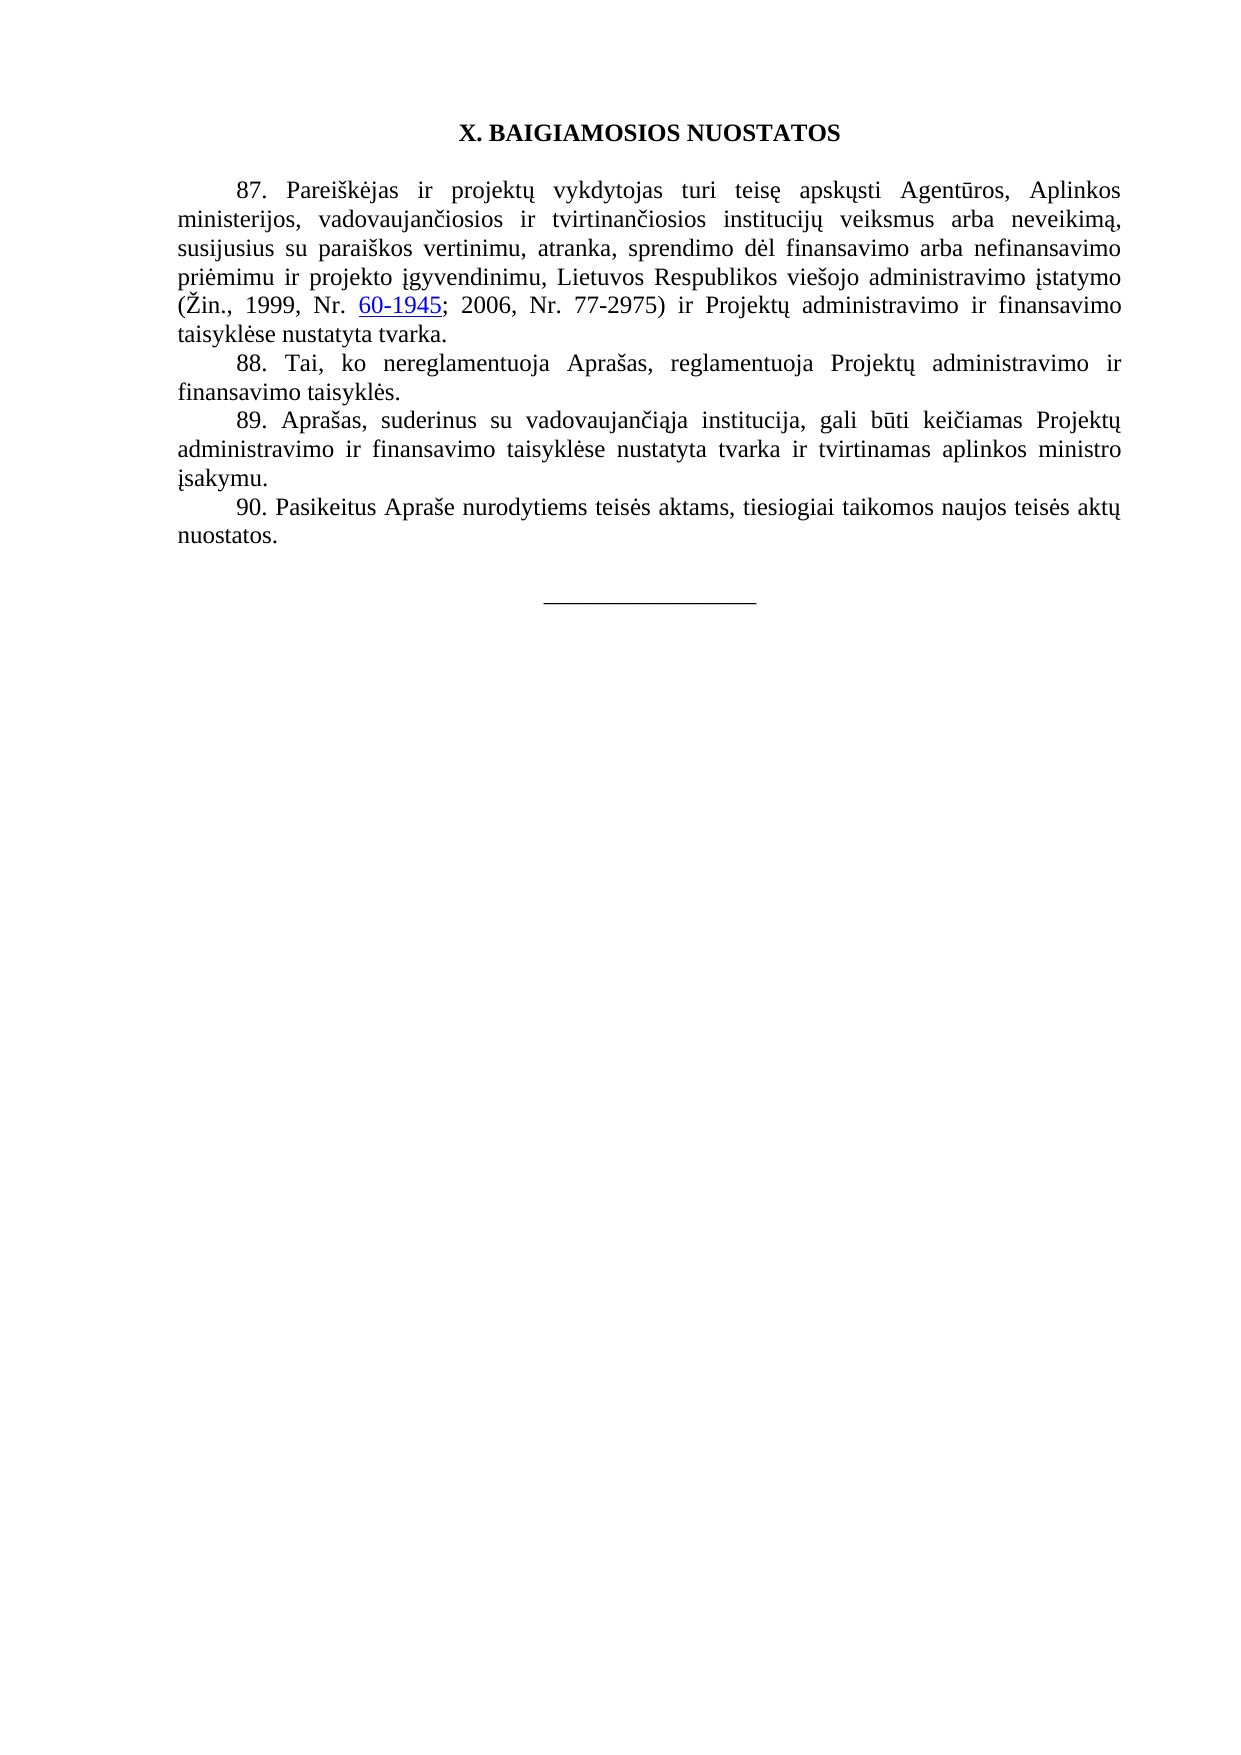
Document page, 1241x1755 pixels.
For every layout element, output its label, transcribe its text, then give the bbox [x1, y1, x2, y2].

text 90. Pasikeitus Apraše nurodytiems teisės aktams, tiesiogiai taikomos naujos teisės aktų nuostatos. [177, 492, 1122, 549]
text X. BAIGIAMOSIOS NUOSTATOS [177, 118, 1122, 147]
text 87. Pareiškėjas ir projektų vykdytojas turi teisę apskųsti Agentūros, Aplinkos ministerijos, vadovaujančiosios ir tvirtinančiosios institucijų veiksmus arba neveikimą, susijusius su paraiškos vertinimu, atranka, sprendimo dėl finansavimo arba nefinansavimo priėmimu ir projekto įgyvendinimu, Lietuvos Respublikos viešojo administravimo įstatymo (Žin., 1999, Nr. 60-1945; 2006, Nr. 77-2975) ir Projektų administravimo ir finansavimo taisyklėse nustatyta tvarka. [177, 176, 1122, 348]
text 88. Tai, ko nereglamentuoja Aprašas, reglamentuoja Projektų administravimo ir finansavimo taisyklės. [177, 348, 1122, 406]
text 89. Aprašas, suderinus su vadovaujančiąja institucija, gali būti keičiamas Projektų administravimo ir finansavimo taisyklėse nustatyta tvarka ir tvirtinamas aplinkos ministro įsakymu. [177, 406, 1122, 492]
text _________________ [177, 578, 1122, 607]
